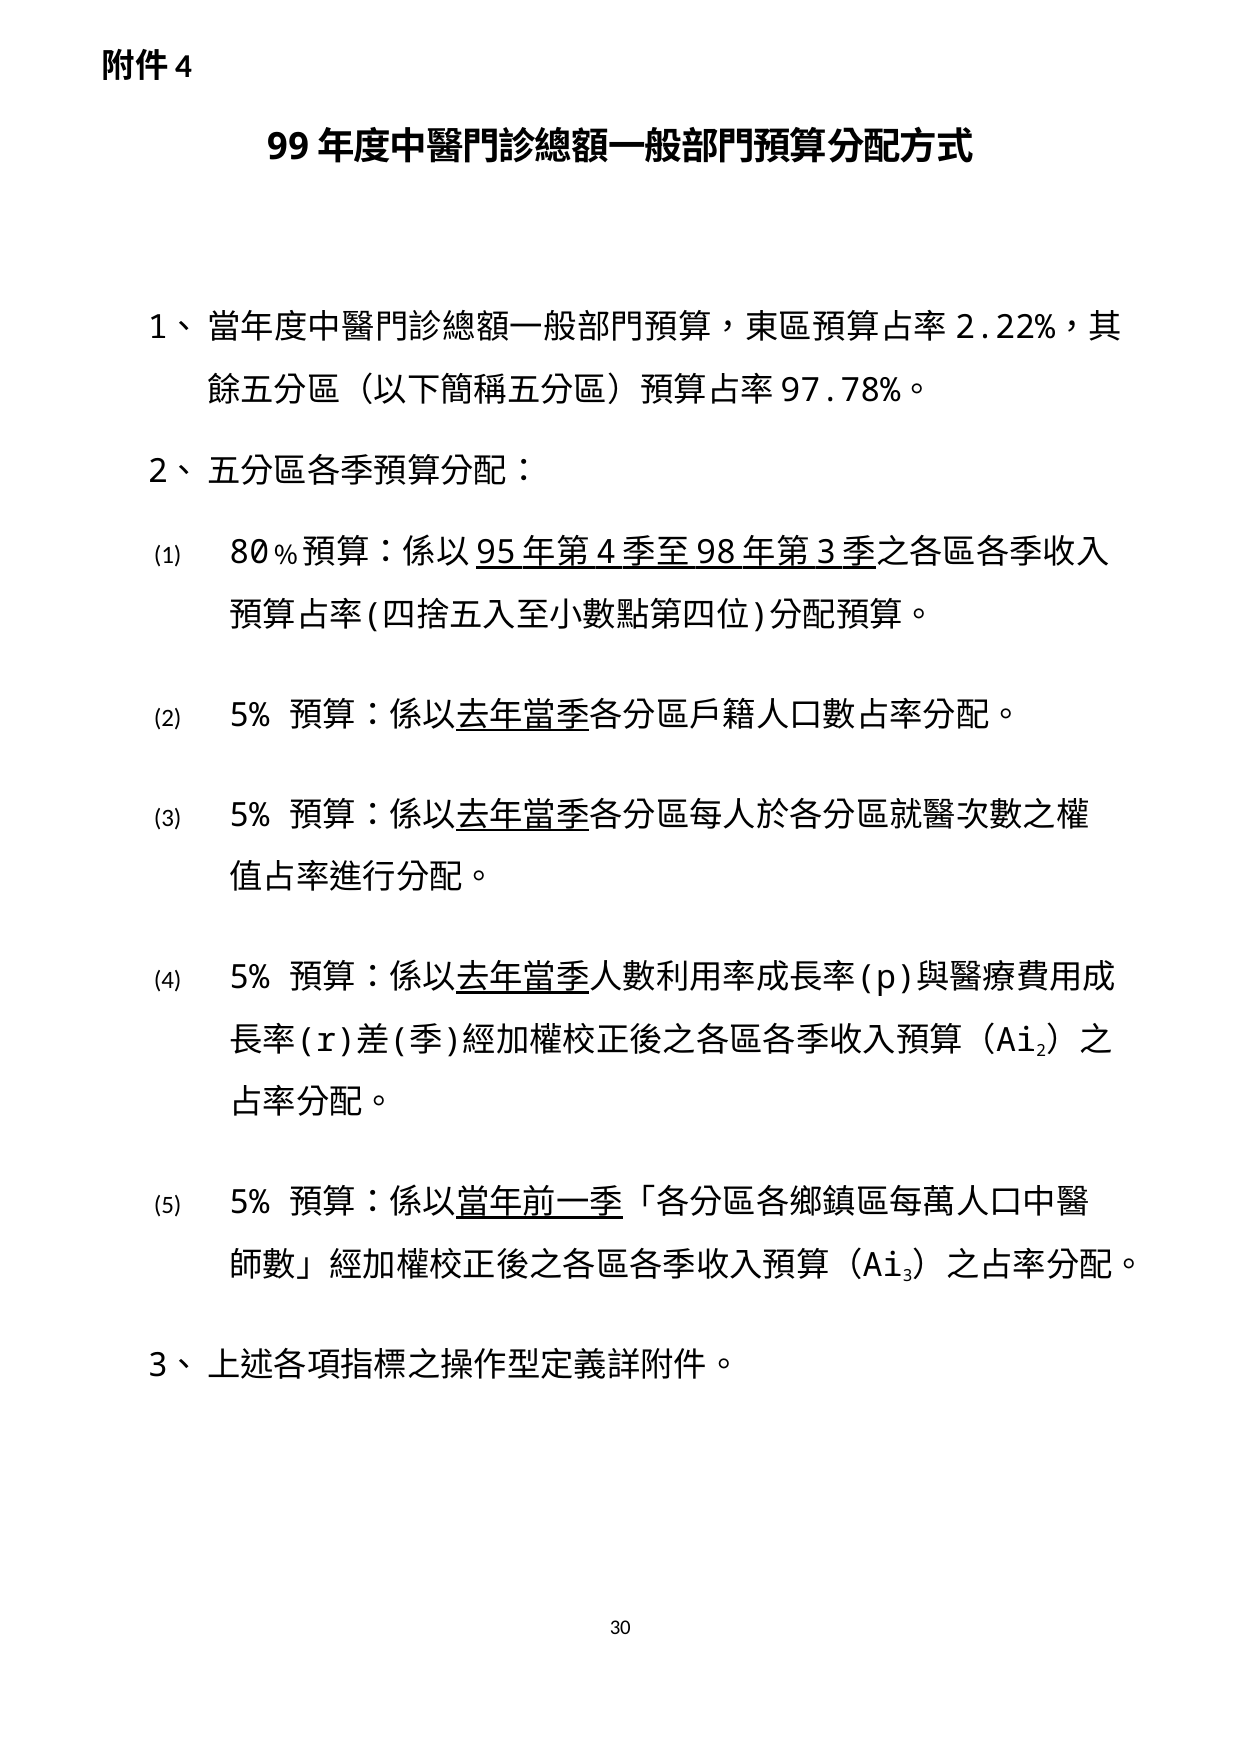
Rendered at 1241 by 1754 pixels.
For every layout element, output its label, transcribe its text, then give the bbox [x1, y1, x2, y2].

list 上述各項指標之操作型定義詳附件。 [148, 1320, 1122, 1383]
list 當年度中醫門診總額一般部門預算，東區預算占率2.22%，其餘五分區（以下簡稱五分區）預算占率97.78%。 [148, 283, 1122, 408]
list 5% 預算：係以去年當季各分區每人於各分區就醫次數之權值占率進行分配。 [153, 770, 1122, 895]
list 80﹪預算：係以95年第4季至98年第3季之各區各季收入預算占率(四捨五入至小數點第四位)分配預算。 [153, 508, 1122, 633]
text 附件4 [86, 39, 206, 87]
text 99年度中醫門診總額一般部門預算分配方式 [118, 102, 1122, 164]
list 五分區各季預算分配： [148, 427, 1122, 489]
list 5% 預算：係以去年當季人數利用率成長率(p)與醫療費用成長率(r)差(季)經加權校正後之各區各季收入預算（Ai2）之占率分配。 [153, 933, 1122, 1120]
list 5% 預算：係以去年當季各分區戶籍人口數占率分配。 [153, 670, 1122, 733]
list 5% 預算：係以當年前一季「各分區各鄉鎮區每萬人口中醫師數」經加權校正後之各區各季收入預算（Ai3）之占率分配。 [153, 1158, 1122, 1283]
